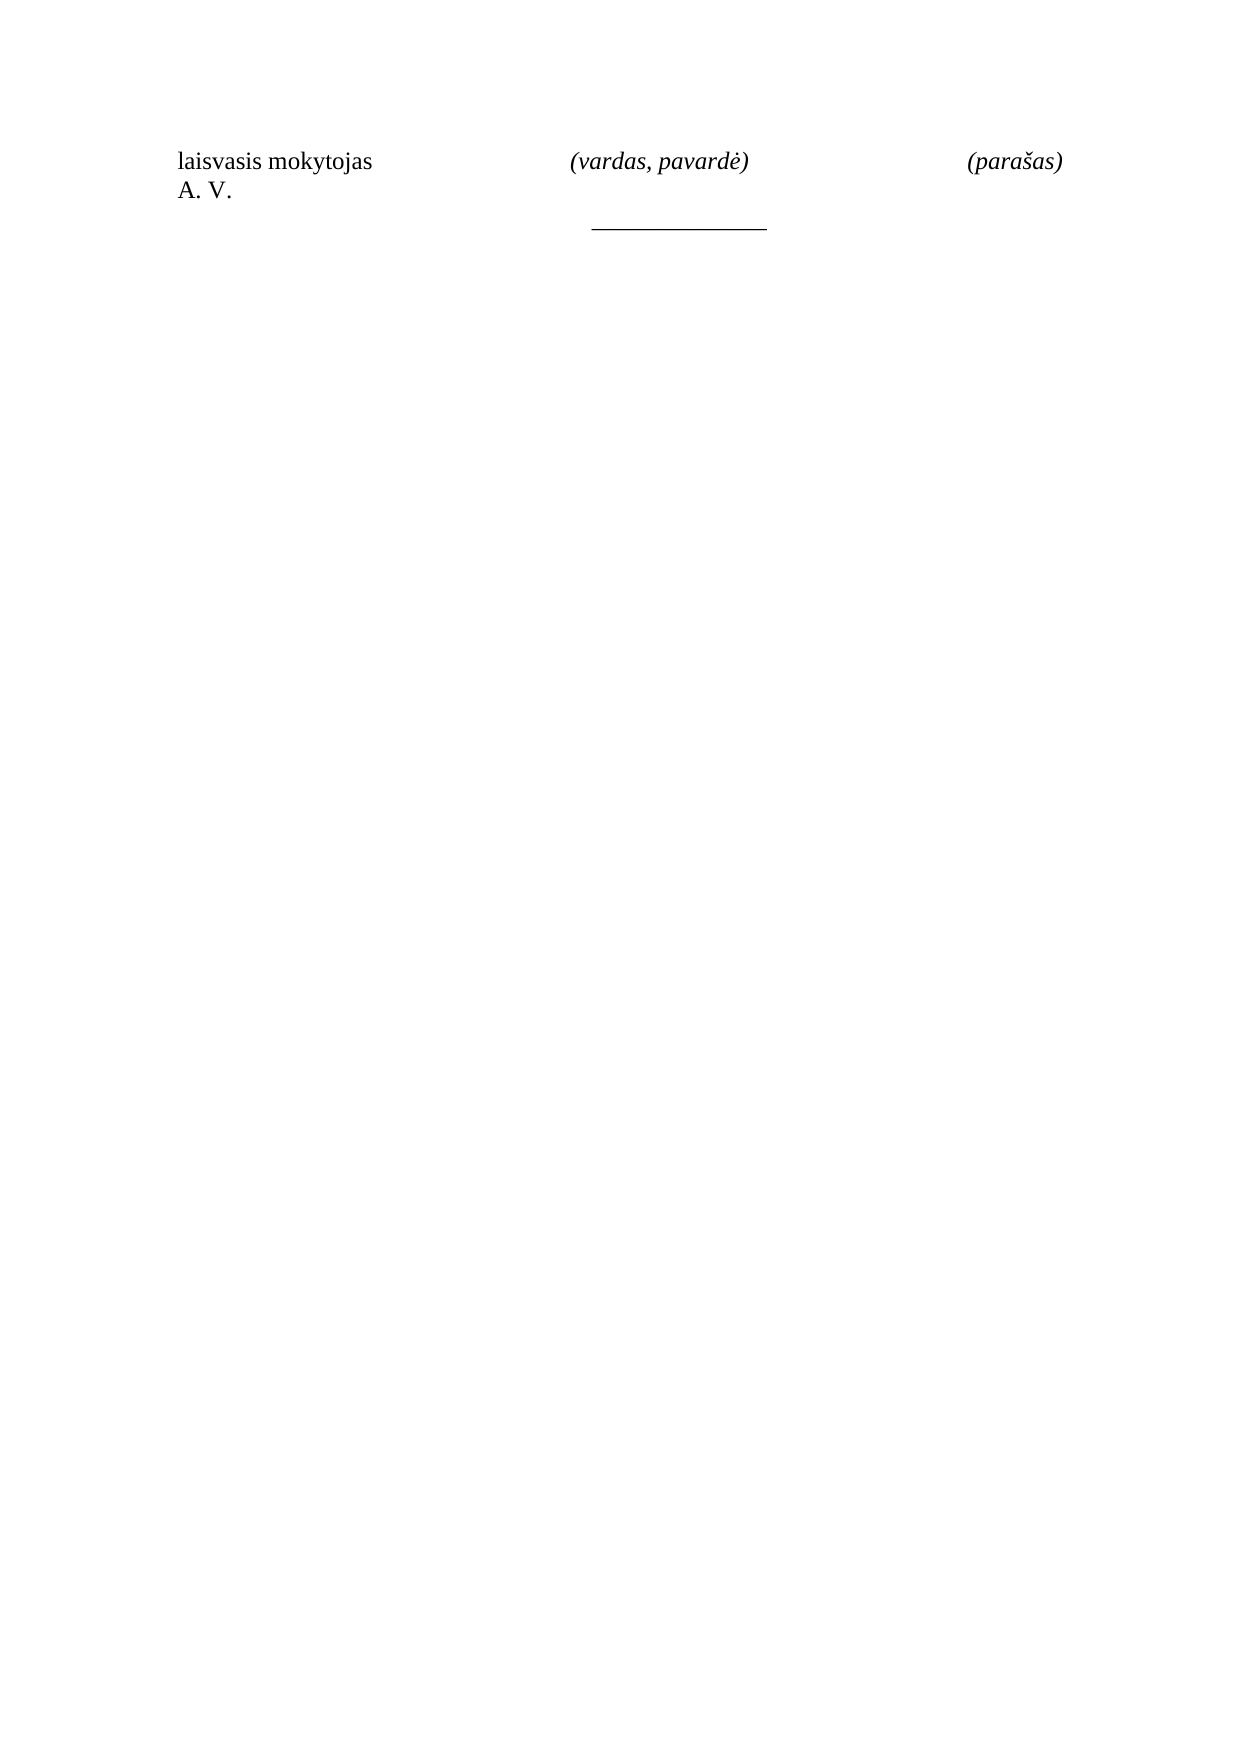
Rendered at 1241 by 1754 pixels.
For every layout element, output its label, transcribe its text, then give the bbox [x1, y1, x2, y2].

table_header (parašas) [851, 146, 1181, 204]
text ______________ [177, 204, 1181, 232]
table_header (vardas, pavardė) [470, 146, 851, 204]
table_header laisvasis mokytojas A. V. [177, 146, 470, 204]
